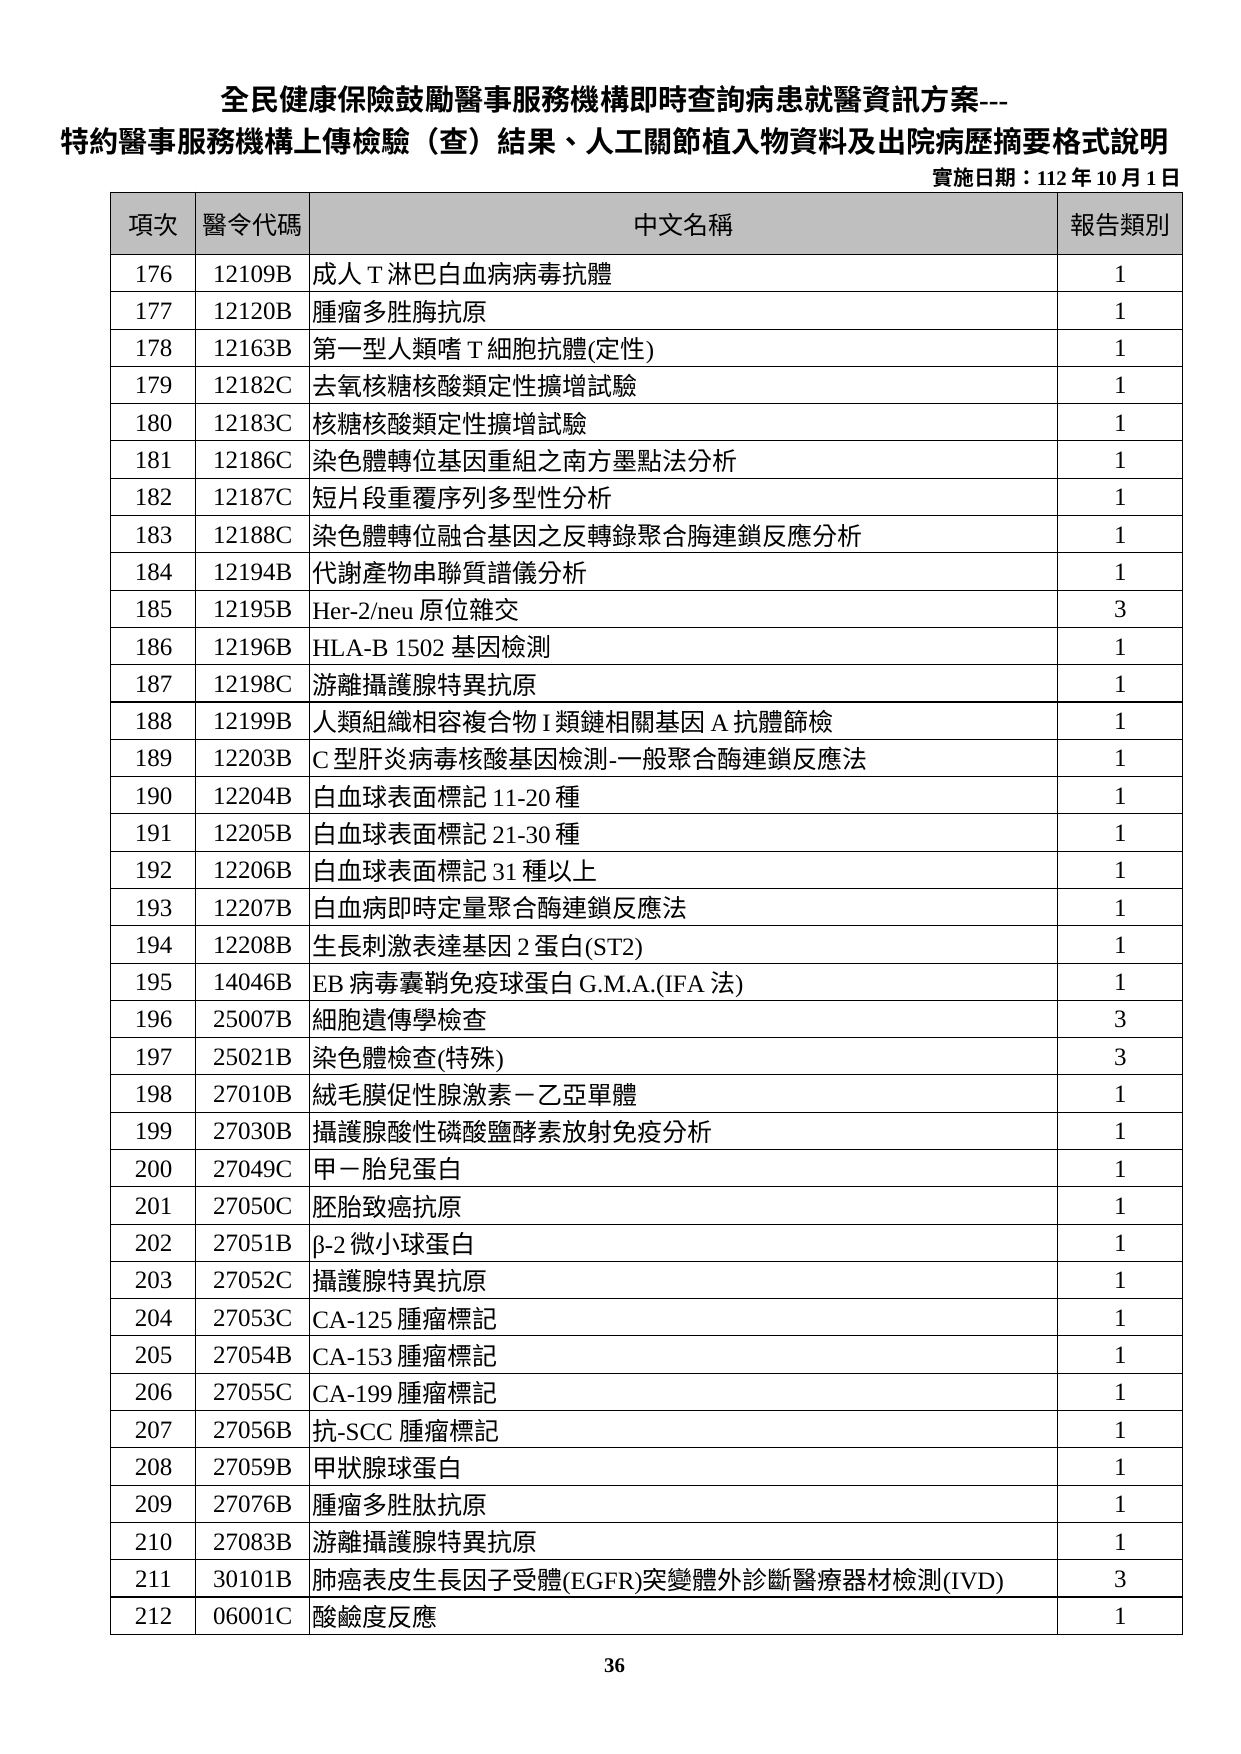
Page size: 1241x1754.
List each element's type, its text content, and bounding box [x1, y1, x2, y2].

table_cell C型肝炎病毒核酸基因檢測-一般聚合酶連鎖反應法 [310, 740, 1057, 776]
table_cell 27059B [196, 1448, 309, 1484]
table_cell 1 [1058, 1523, 1182, 1559]
table_cell 12163B [196, 330, 309, 366]
table_cell 細胞遺傳學檢查 [310, 1001, 1057, 1037]
table_cell 1 [1058, 441, 1182, 478]
table_cell 1 [1058, 1262, 1182, 1298]
table_cell 酸鹼度反應 [310, 1598, 1057, 1634]
table_cell 攝護腺特異抗原 [310, 1262, 1057, 1298]
table_cell 12183C [196, 404, 309, 440]
table_cell 06001C [196, 1598, 309, 1634]
table_cell 1 [1058, 852, 1182, 888]
table_cell 182 [111, 479, 195, 515]
table_cell 188 [111, 703, 195, 739]
table_cell 1 [1058, 1150, 1182, 1186]
table_cell 1 [1058, 1448, 1182, 1484]
table_cell 183 [111, 516, 195, 552]
table_cell 176 [111, 255, 195, 291]
table_cell 1 [1058, 1075, 1182, 1112]
table_cell 212 [111, 1598, 195, 1634]
table_header 報告類別 [1058, 193, 1182, 254]
table_cell 180 [111, 404, 195, 440]
table_cell 12194B [196, 553, 309, 589]
table_cell Her-2/neu 原位雜交 [310, 591, 1057, 627]
table_cell 絨毛膜促性腺激素－乙亞單體 [310, 1075, 1057, 1112]
table_cell 12199B [196, 703, 309, 739]
table_cell 腫瘤多胜肽抗原 [310, 1486, 1057, 1522]
table_cell 195 [111, 964, 195, 1000]
table_cell 12205B [196, 814, 309, 851]
table_cell 1 [1058, 628, 1182, 664]
table_cell 1 [1058, 479, 1182, 515]
table_cell 1 [1058, 367, 1182, 403]
table_cell 1 [1058, 1598, 1182, 1634]
table_cell 1 [1058, 740, 1182, 776]
table_cell 12198C [196, 665, 309, 701]
table_cell 1 [1058, 255, 1182, 291]
table_cell 12206B [196, 852, 309, 888]
table_cell 1 [1058, 964, 1182, 1000]
table_header 醫令代碼 [196, 193, 309, 254]
table_cell 206 [111, 1374, 195, 1410]
table_cell 27030B [196, 1113, 309, 1149]
table_cell 27050C [196, 1187, 309, 1223]
table_cell 1 [1058, 1225, 1182, 1261]
table_cell 代謝產物串聯質譜儀分析 [310, 553, 1057, 589]
table_cell 12196B [196, 628, 309, 664]
table_cell 甲狀腺球蛋白 [310, 1448, 1057, 1484]
table_cell 27049C [196, 1150, 309, 1186]
table_cell 207 [111, 1411, 195, 1447]
table_cell 染色體轉位融合基因之反轉錄聚合脢連鎖反應分析 [310, 516, 1057, 552]
table_cell 185 [111, 591, 195, 627]
table_cell 27053C [196, 1299, 309, 1335]
table_cell 3 [1058, 1038, 1182, 1074]
table_cell 25021B [196, 1038, 309, 1074]
table_cell 12120B [196, 292, 309, 328]
table_cell 1 [1058, 1486, 1182, 1522]
table_cell 193 [111, 889, 195, 925]
table_cell 208 [111, 1448, 195, 1484]
table_cell 14046B [196, 964, 309, 1000]
table_cell EB病毒囊鞘免疫球蛋白G.M.A.(IFA法) [310, 964, 1057, 1000]
table_cell 186 [111, 628, 195, 664]
table_cell 人類組織相容複合物Ι類鏈相關基因A抗體篩檢 [310, 703, 1057, 739]
table_cell 3 [1058, 591, 1182, 627]
table_cell 1 [1058, 516, 1182, 552]
table_cell 27052C [196, 1262, 309, 1298]
table_cell 27051B [196, 1225, 309, 1261]
table_cell 1 [1058, 777, 1182, 813]
table_cell 3 [1058, 1560, 1182, 1596]
table_cell 25007B [196, 1001, 309, 1037]
table_cell 12208B [196, 926, 309, 962]
table_cell 211 [111, 1560, 195, 1596]
table_cell 179 [111, 367, 195, 403]
table_cell 白血球表面標記31種以上 [310, 852, 1057, 888]
table_cell 抗-SCC 腫瘤標記 [310, 1411, 1057, 1447]
table_cell 1 [1058, 1113, 1182, 1149]
table_cell 1 [1058, 1411, 1182, 1447]
table_cell 191 [111, 814, 195, 851]
table_cell 178 [111, 330, 195, 366]
table_cell 甲－胎兒蛋白 [310, 1150, 1057, 1186]
table_header 中文名稱 [310, 193, 1057, 254]
table_cell 187 [111, 665, 195, 701]
table_cell 12182C [196, 367, 309, 403]
table_cell 1 [1058, 1187, 1182, 1223]
table_cell 198 [111, 1075, 195, 1112]
table_cell 游離攝護腺特異抗原 [310, 665, 1057, 701]
table_cell CA-153腫瘤標記 [310, 1336, 1057, 1373]
table_cell 12195B [196, 591, 309, 627]
table_cell 27076B [196, 1486, 309, 1522]
table_header 項次 [111, 193, 195, 254]
table_cell 1 [1058, 1336, 1182, 1373]
table_cell 攝護腺酸性磷酸鹽酵素放射免疫分析 [310, 1113, 1057, 1149]
table_cell 210 [111, 1523, 195, 1559]
table_cell 1 [1058, 553, 1182, 589]
table_cell 12187C [196, 479, 309, 515]
table_cell 胚胎致癌抗原 [310, 1187, 1057, 1223]
table_cell 192 [111, 852, 195, 888]
table_cell 184 [111, 553, 195, 589]
table_cell 12188C [196, 516, 309, 552]
table_cell 1 [1058, 1374, 1182, 1410]
table_cell 177 [111, 292, 195, 328]
table_cell 204 [111, 1299, 195, 1335]
table_cell 181 [111, 441, 195, 478]
table_cell HLA-B 1502 基因檢測 [310, 628, 1057, 664]
table_cell 194 [111, 926, 195, 962]
table_cell 腫瘤多胜脢抗原 [310, 292, 1057, 328]
table_cell 202 [111, 1225, 195, 1261]
table_cell 1 [1058, 926, 1182, 962]
table_cell 白血球表面標記11-20種 [310, 777, 1057, 813]
table_cell 白血球表面標記21-30種 [310, 814, 1057, 851]
table_cell 205 [111, 1336, 195, 1373]
table_cell 1 [1058, 703, 1182, 739]
table_cell 第一型人類嗜T細胞抗體(定性) [310, 330, 1057, 366]
table_cell 1 [1058, 1299, 1182, 1335]
table_cell 200 [111, 1150, 195, 1186]
table_cell CA-125腫瘤標記 [310, 1299, 1057, 1335]
table_cell 生長刺激表達基因2蛋白(ST2) [310, 926, 1057, 962]
table_cell 1 [1058, 889, 1182, 925]
table_cell 190 [111, 777, 195, 813]
table_cell 196 [111, 1001, 195, 1037]
table_cell 201 [111, 1187, 195, 1223]
table_cell 染色體檢查(特殊) [310, 1038, 1057, 1074]
table_cell 197 [111, 1038, 195, 1074]
table_cell 1 [1058, 665, 1182, 701]
table_cell CA-199腫瘤標記 [310, 1374, 1057, 1410]
table_cell 27010B [196, 1075, 309, 1112]
table_cell 成人T淋巴白血病病毒抗體 [310, 255, 1057, 291]
table_cell 游離攝護腺特異抗原 [310, 1523, 1057, 1559]
table_cell 1 [1058, 404, 1182, 440]
table_cell 12109B [196, 255, 309, 291]
table_cell 27055C [196, 1374, 309, 1410]
table_cell 染色體轉位基因重組之南方墨點法分析 [310, 441, 1057, 478]
table_cell 1 [1058, 814, 1182, 851]
table_cell 12203B [196, 740, 309, 776]
table_cell 核糖核酸類定性擴增試驗 [310, 404, 1057, 440]
table_cell 27083B [196, 1523, 309, 1559]
table_cell 12204B [196, 777, 309, 813]
table_cell 209 [111, 1486, 195, 1522]
table_cell 27054B [196, 1336, 309, 1373]
table_cell 12207B [196, 889, 309, 925]
table_cell 1 [1058, 292, 1182, 328]
table_cell 203 [111, 1262, 195, 1298]
table_cell 199 [111, 1113, 195, 1149]
table_cell 短片段重覆序列多型性分析 [310, 479, 1057, 515]
table_cell 12186C [196, 441, 309, 478]
table_cell 27056B [196, 1411, 309, 1447]
table_cell β-2微小球蛋白 [310, 1225, 1057, 1261]
table_cell 去氧核糖核酸類定性擴增試驗 [310, 367, 1057, 403]
table_cell 189 [111, 740, 195, 776]
table_cell 3 [1058, 1001, 1182, 1037]
table_cell 1 [1058, 330, 1182, 366]
table_cell 白血病即時定量聚合酶連鎖反應法 [310, 889, 1057, 925]
table_cell 肺癌表皮生長因子受體(EGFR)突變體外診斷醫療器材檢測(IVD) [310, 1560, 1057, 1596]
table_cell 30101B [196, 1560, 309, 1596]
